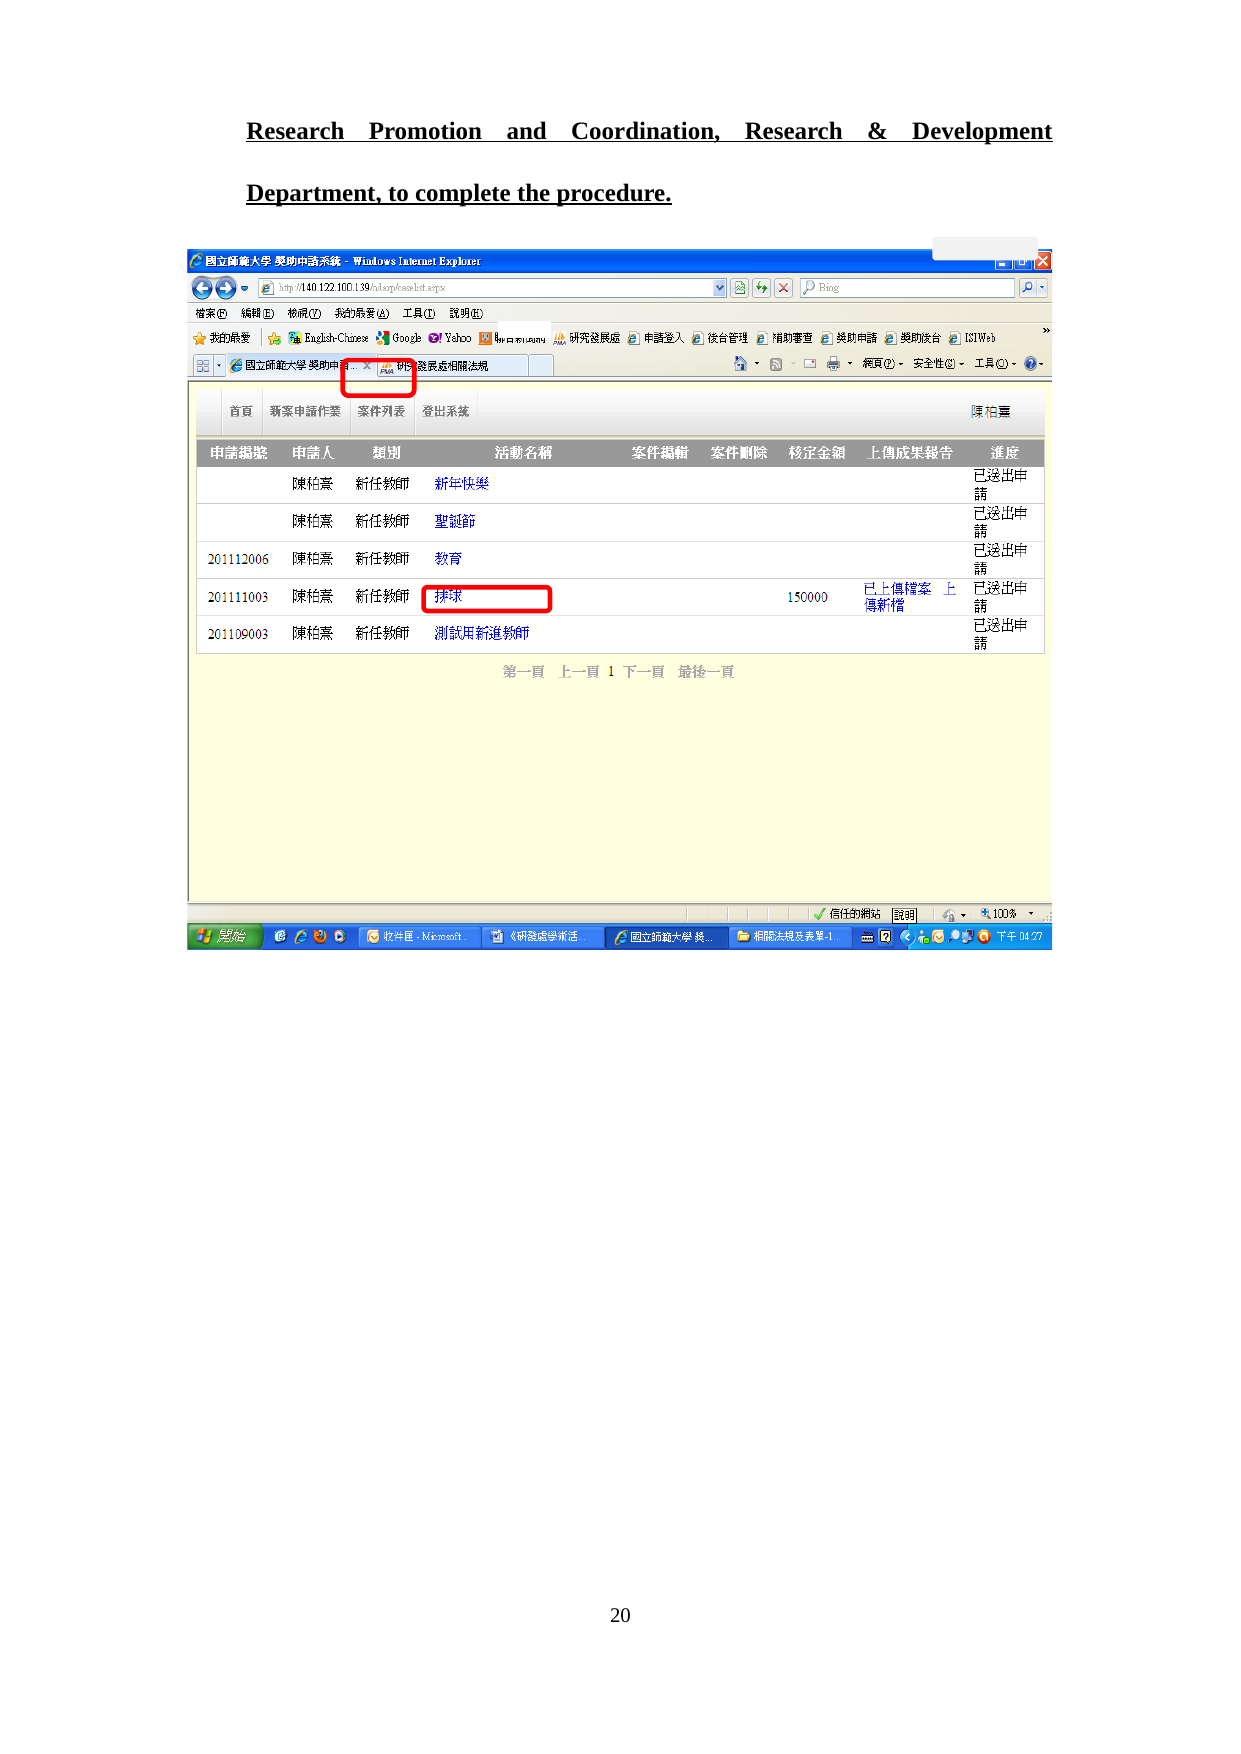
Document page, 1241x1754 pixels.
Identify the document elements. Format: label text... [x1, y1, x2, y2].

text Research Promotion and Coordination, Research & Development Department, to complete the procedure. [187, 89, 1053, 214]
